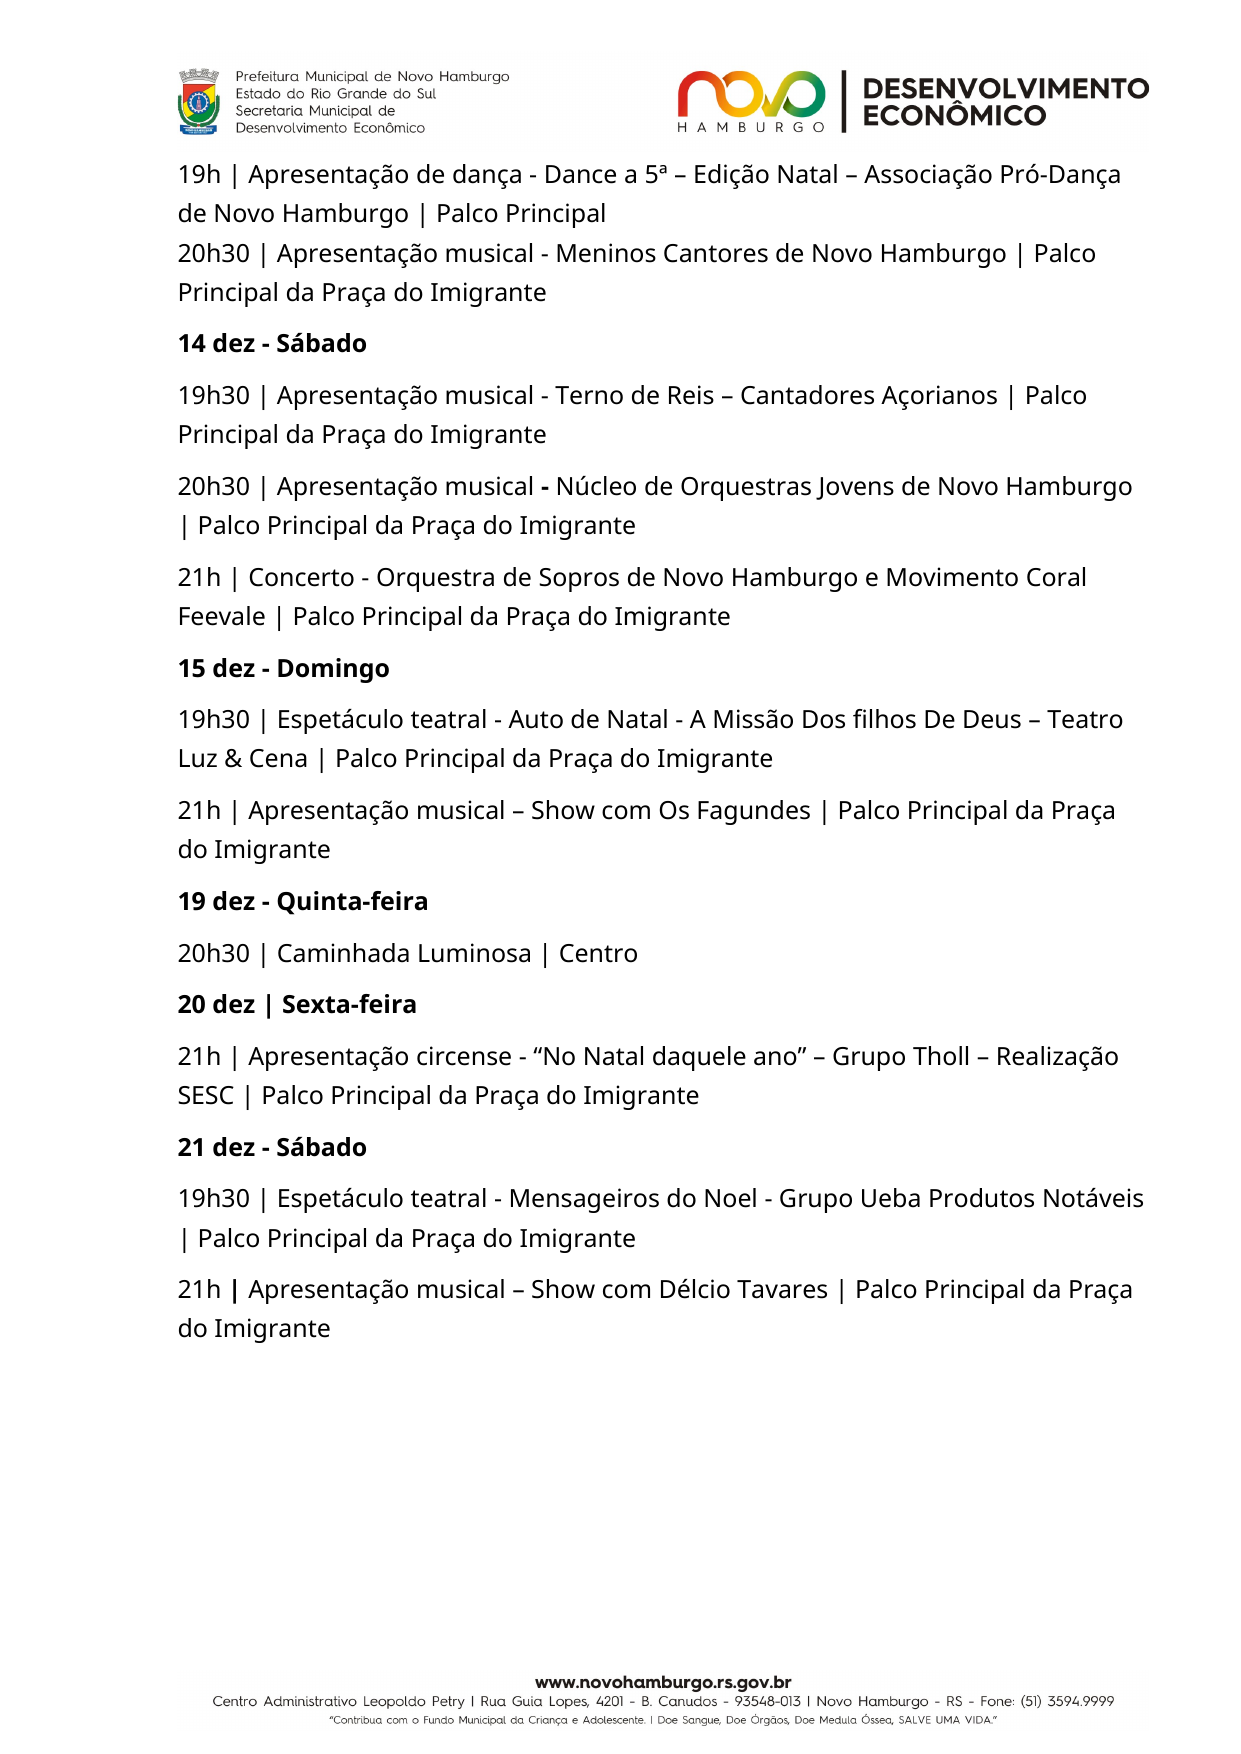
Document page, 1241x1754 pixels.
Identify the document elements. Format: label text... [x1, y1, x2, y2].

text 15 dez - Domingo [177, 650, 1152, 684]
text 21h | Apresentação musical – Show com Délcio Tavares | Palco Principal da Praça do Imigrante [177, 1272, 1152, 1345]
picture [177, 1670, 1149, 1731]
text 21h | Apresentação musical – Show com Os Fagundes | Palco Principal da Praça do Imigrante [177, 793, 1152, 866]
text 19h30 | Espetáculo teatral - Mensageiros do Noel - Grupo Ueba Produtos Notáveis | Palco Principal da Praça do Imigrante [177, 1181, 1152, 1254]
text 19h30 | Apresentação musical - Terno de Reis – Cantadores Açorianos | Palco Principal da Praça do Imigrante [177, 378, 1152, 451]
text 21h | Concerto - Orquestra de Sopros de Novo Hamburgo e Movimento Coral Feevale | Palco Principal da Praça do Imigrante [177, 559, 1152, 633]
text 19h | Apresentação de dança - Dance a 5ª – Edição Natal – Associação Pró-Dança de Novo Hamburgo | Palco Principal 20h30 | Apresentação musical - Meninos Cantores de Novo Hamburgo | Palco Principal da Praça do Imigrante [177, 141, 1152, 308]
text 14 dez - Sábado [177, 326, 1152, 360]
text 21 dez - Sábado [177, 1129, 1152, 1163]
text 20 dez | Sexta-feira [177, 987, 1152, 1021]
text 21h | Apresentação circense - “No Natal daquele ano” – Grupo Tholl – Realização SESC | Palco Principal da Praça do Imigrante [177, 1039, 1152, 1112]
text 19h30 | Espetáculo teatral - Auto de Natal - A Missão Dos filhos De Deus – Teatro Luz & Cena | Palco Principal da Praça do Imigrante [177, 702, 1152, 775]
picture [177, 51, 1149, 152]
text 19 dez - Quinta-feira [177, 884, 1152, 918]
text 20h30 | Caminhada Luminosa | Centro [177, 935, 1152, 969]
text 20h30 | Apresentação musical - Núcleo de Orquestras Jovens de Novo Hamburgo | Palco Principal da Praça do Imigrante [177, 469, 1152, 542]
